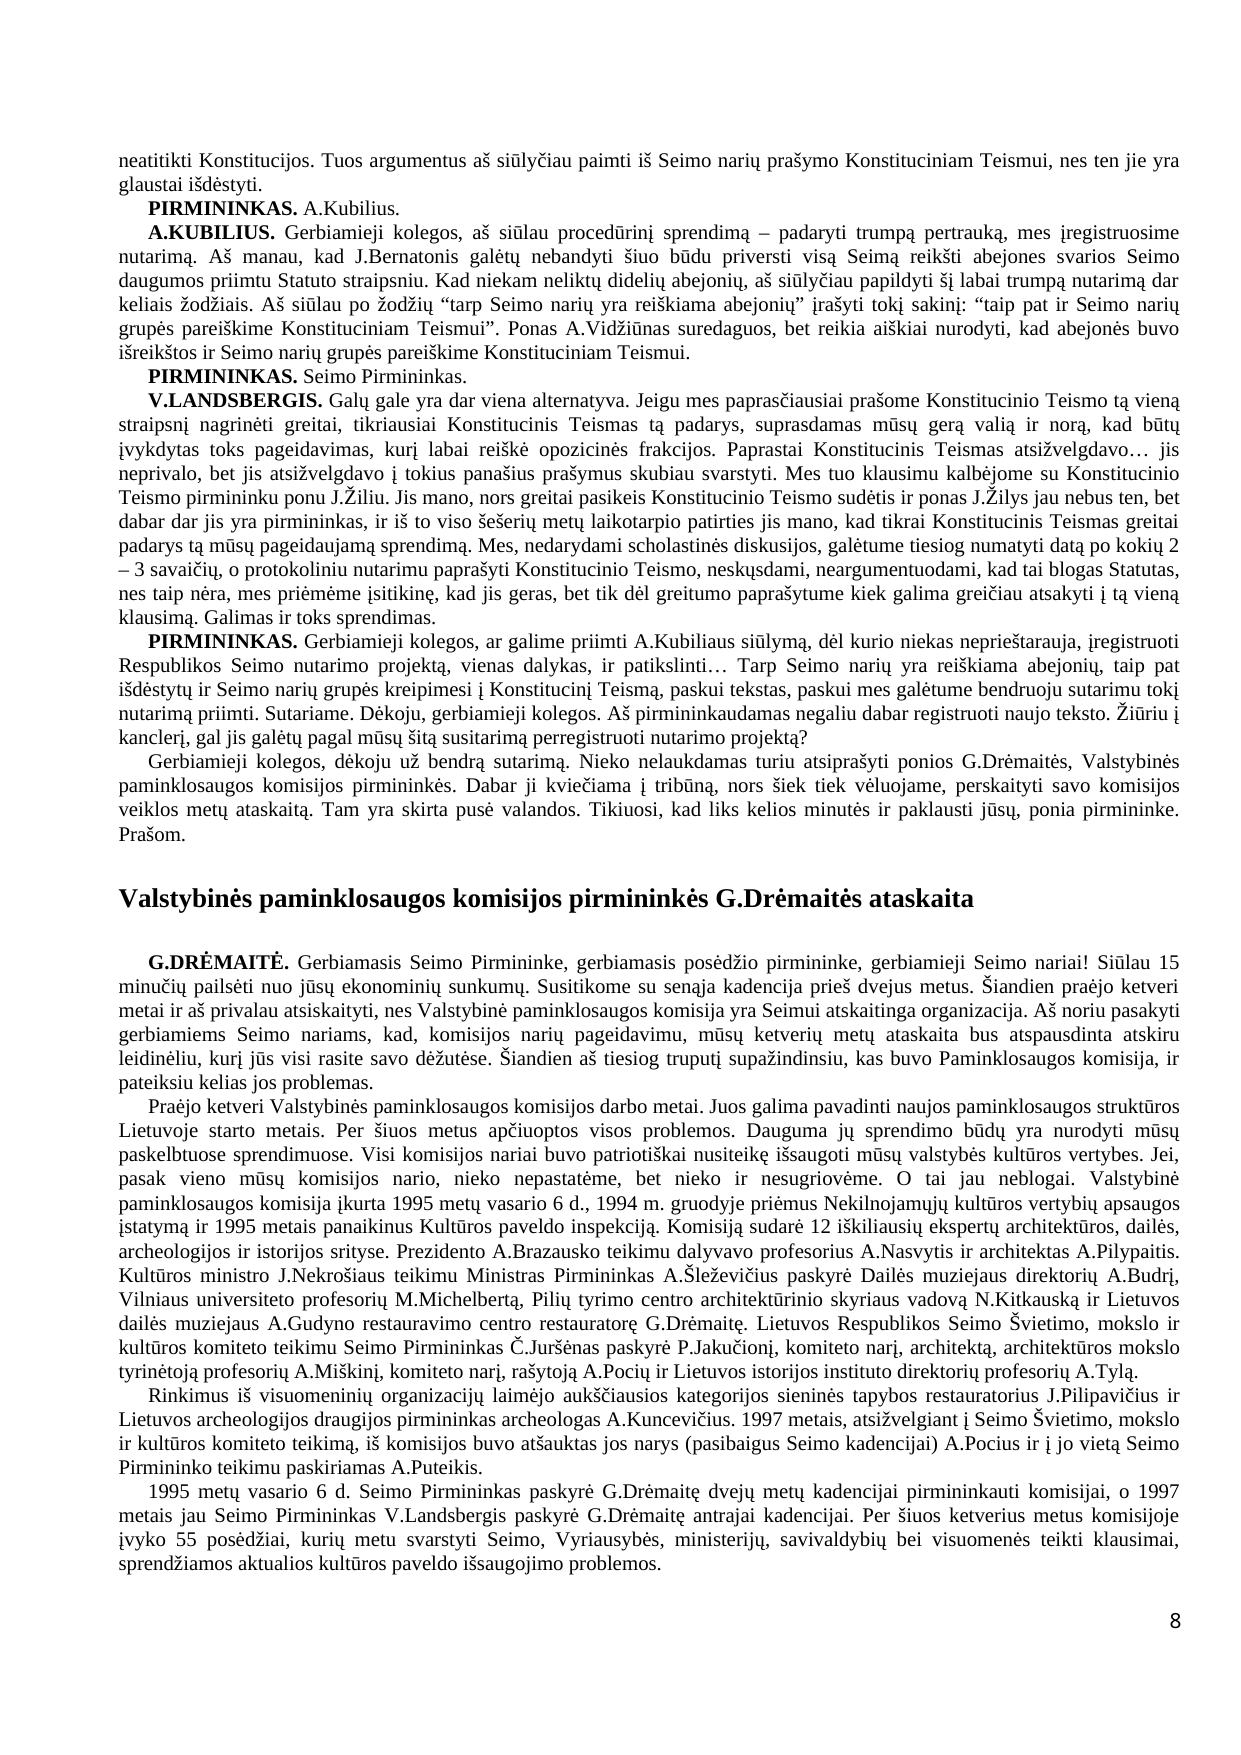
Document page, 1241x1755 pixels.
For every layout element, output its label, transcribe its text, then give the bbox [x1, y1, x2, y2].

text 1995 metų vasario 6 d. Seimo Pirmininkas paskyrė G.Drėmaitę dvejų metų kadencijai pirmininkauti komisijai, o 1997 metais jau Seimo Pirmininkas V.Landsbergis paskyrė G.Drėmaitę antrajai kadencijai. Per šiuos ketverius metus komisijoje įvyko 55 posėdžiai, kurių metu svarstyti Seimo, Vyriausybės, ministerijų, savivaldybių bei visuomenės teikti klausimai, sprendžiamos aktualios kultūros paveldo išsaugojimo problemos. [118, 1479, 1181, 1575]
text Valstybinės paminklosaugos komisijos pirmininkės G.Drėmaitės ataskaita [118, 882, 1181, 913]
text G.DRĖMAITĖ. Gerbiamasis Seimo Pirmininke, gerbiamasis posėdžio pirmininke, gerbiamieji Seimo nariai! Siūlau 15 minučių pailsėti nuo jūsų ekonominių sunkumų. Susitikome su senąja kadencija prieš dvejus metus. Šiandien praėjo ketveri metai ir aš privalau atsiskaityti, nes Valstybinė paminklosaugos komisija yra Seimui atskaitinga organizacija. Aš noriu pasakyti gerbiamiems Seimo nariams, kad, komisijos narių pageidavimu, mūsų ketverių metų ataskaita bus atspausdinta atskiru leidinėliu, kurį jūs visi rasite savo dėžutėse. Šiandien aš tiesiog truputį supažindinsiu, kas buvo Paminklosaugos komisija, ir pateiksiu kelias jos problemas. [118, 950, 1181, 1094]
text Gerbiamieji kolegos, dėkoju už bendrą sutarimą. Nieko nelaukdamas turiu atsiprašyti ponios G.Drėmaitės, Valstybinės paminklosaugos komisijos pirmininkės. Dabar ji kviečiama į tribūną, nors šiek tiek vėluojame, perskaityti savo komisijos veiklos metų ataskaitą. Tam yra skirta pusė valandos. Tikiuosi, kad liks kelios minutės ir paklausti jūsų, ponia pirmininke. Prašom. [118, 749, 1181, 846]
text Rinkimus iš visuomeninių organizacijų laimėjo aukščiausios kategorijos sieninės tapybos restauratorius J.Pilipavičius ir Lietuvos archeologijos draugijos pirmininkas archeologas A.Kuncevičius. 1997 metais, atsižvelgiant į Seimo Švietimo, mokslo ir kultūros komiteto teikimą, iš komisijos buvo atšauktas jos narys (pasibaigus Seimo kadencijai) A.Pocius ir į jo vietą Seimo Pirmininko teikimu paskiriamas A.Puteikis. [118, 1383, 1181, 1479]
text PIRMININKAS. Gerbiamieji kolegos, ar galime priimti A.Kubiliaus siūlymą, dėl kurio niekas neprieštarauja, įregistruoti Respublikos Seimo nutarimo projektą, vienas dalykas, ir patikslinti… Tarp Seimo narių yra reiškiama abejonių, taip pat išdėstytų ir Seimo narių grupės kreipimesi į Konstitucinį Teismą, paskui tekstas, paskui mes galėtume bendruoju sutarimu tokį nutarimą priimti. Sutariame. Dėkoju, gerbiamieji kolegos. Aš pirmininkaudamas negaliu dabar registruoti naujo teksto. Žiūriu į kanclerį, gal jis galėtų pagal mūsų šitą susitarimą perregistruoti nutarimo projektą? [118, 629, 1181, 749]
text PIRMININKAS. A.Kubilius. [118, 196, 1181, 220]
text V.LANDSBERGIS. Galų gale yra dar viena alternatyva. Jeigu mes paprasčiausiai prašome Konstitucinio Teismo tą vieną straipsnį nagrinėti greitai, tikriausiai Konstitucinis Teismas tą padarys, suprasdamas mūsų gerą valią ir norą, kad būtų įvykdytas toks pageidavimas, kurį labai reiškė opozicinės frakcijos. Paprastai Konstitucinis Teismas atsižvelgdavo… jis neprivalo, bet jis atsižvelgdavo į tokius panašius prašymus skubiau svarstyti. Mes tuo klausimu kalbėjome su Konstitucinio Teismo pirmininku ponu J.Žiliu. Jis mano, nors greitai pasikeis Konstitucinio Teismo sudėtis ir ponas J.Žilys jau nebus ten, bet dabar dar jis yra pirmininkas, ir iš to viso šešerių metų laikotarpio patirties jis mano, kad tikrai Konstitucinis Teismas greitai padarys tą mūsų pageidaujamą sprendimą. Mes, nedarydami scholastinės diskusijos, galėtume tiesiog numatyti datą po kokių 2 – 3 savaičių, o protokoliniu nutarimu paprašyti Konstitucinio Teismo, neskųsdami, neargumentuodami, kad tai blogas Statutas, nes taip nėra, mes priėmėme įsitikinę, kad jis geras, bet tik dėl greitumo paprašytume kiek galima greičiau atsakyti į tą vieną klausimą. Galimas ir toks sprendimas. [118, 388, 1181, 629]
text A.KUBILIUS. Gerbiamieji kolegos, aš siūlau procedūrinį sprendimą – padaryti trumpą pertrauką, mes įregistruosime nutarimą. Aš manau, kad J.Bernatonis galėtų nebandyti šiuo būdu priversti visą Seimą reikšti abejones svarios Seimo daugumos priimtu Statuto straipsniu. Kad niekam neliktų didelių abejonių, aš siūlyčiau papildyti šį labai trumpą nutarimą dar keliais žodžiais. Aš siūlau po žodžių “tarp Seimo narių yra reiškiama abejonių” įrašyti tokį sakinį: “taip pat ir Seimo narių grupės pareiškime Konstituciniam Teismui”. Ponas A.Vidžiūnas suredaguos, bet reikia aiškiai nurodyti, kad abejonės buvo išreikštos ir Seimo narių grupės pareiškime Konstituciniam Teismui. [118, 220, 1181, 364]
text PIRMININKAS. Seimo Pirmininkas. [118, 364, 1181, 388]
text Praėjo ketveri Valstybinės paminklosaugos komisijos darbo metai. Juos galima pavadinti naujos paminklosaugos struktūros Lietuvoje starto metais. Per šiuos metus apčiuoptos visos problemos. Dauguma jų sprendimo būdų yra nurodyti mūsų paskelbtuose sprendimuose. Visi komisijos nariai buvo patriotiškai nusiteikę išsaugoti mūsų valstybės kultūros vertybes. Jei, pasak vieno mūsų komisijos nario, nieko nepastatėme, bet nieko ir nesugriovėme. O tai jau neblogai. Valstybinė paminklosaugos komisija įkurta 1995 metų vasario 6 d., 1994 m. gruodyje priėmus Nekilnojamųjų kultūros vertybių apsaugos įstatymą ir 1995 metais panaikinus Kultūros paveldo inspekciją. Komisiją sudarė 12 iškiliausių ekspertų architektūros, dailės, archeologijos ir istorijos srityse. Prezidento A.Brazausko teikimu dalyvavo profesorius A.Nasvytis ir architektas A.Pilypaitis. Kultūros ministro J.Nekrošiaus teikimu Ministras Pirmininkas A.Šleževičius paskyrė Dailės muziejaus direktorių A.Budrį, Vilniaus universiteto profesorių M.Michelbertą, Pilių tyrimo centro architektūrinio skyriaus vadovą N.Kitkauską ir Lietuvos dailės muziejaus A.Gudyno restauravimo centro restauratorę G.Drėmaitę. Lietuvos Respublikos Seimo Švietimo, mokslo ir kultūros komiteto teikimu Seimo Pirmininkas Č.Juršėnas paskyrė P.Jakučionį, komiteto narį, architektą, architektūros mokslo tyrinėtoją profesorių A.Miškinį, komiteto narį, rašytoją A.Pocių ir Lietuvos istorijos instituto direktorių profesorių A.Tylą. [118, 1094, 1181, 1383]
text neatitikti Konstitucijos. Tuos argumentus aš siūlyčiau paimti iš Seimo narių prašymo Konstituciniam Teismui, nes ten jie yra glaustai išdėstyti. [118, 148, 1181, 196]
